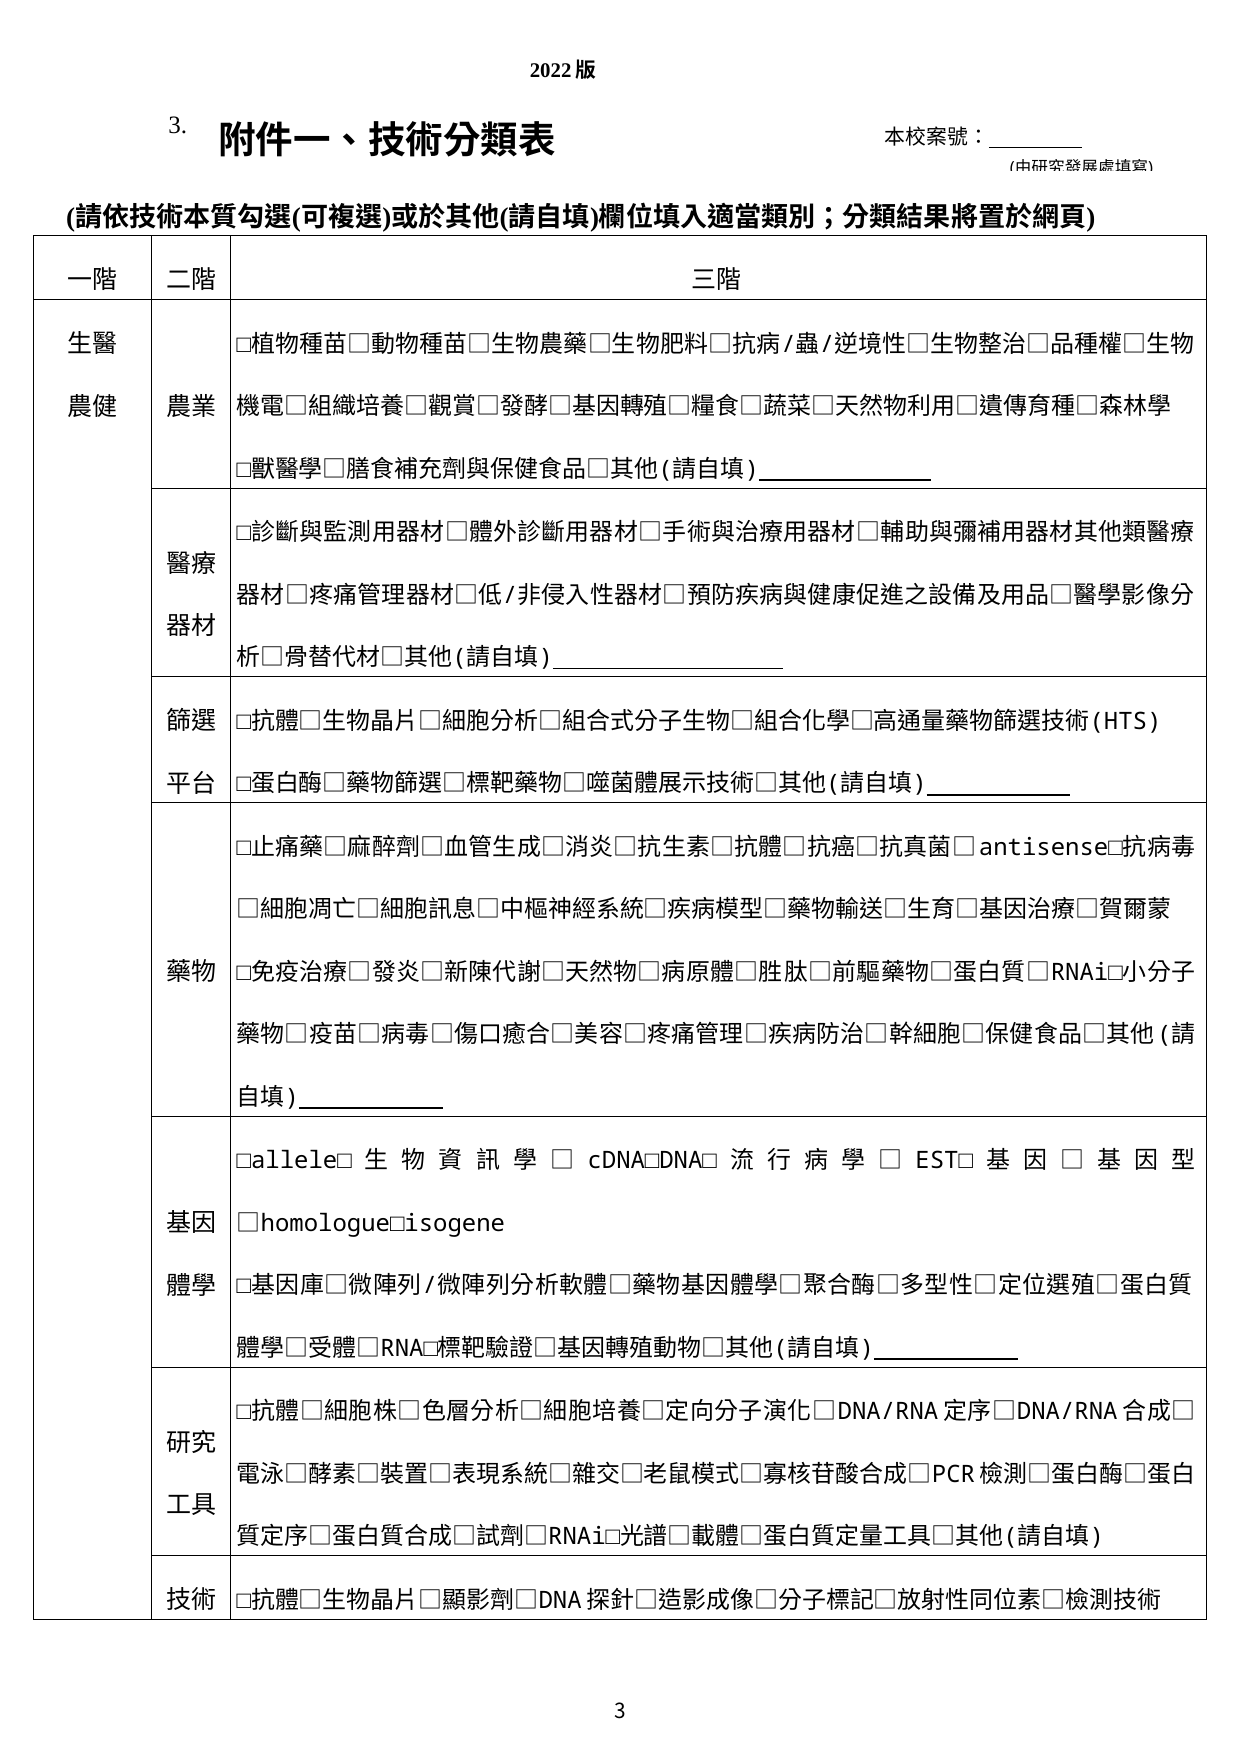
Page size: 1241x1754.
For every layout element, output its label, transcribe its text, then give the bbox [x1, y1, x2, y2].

table_cell □allele□生物資訊學□cDNA□DNA□流行病學□EST□基因□基因型□homologue□isogene □基因庫□微陣列/微陣列分析軟體□藥物基因體學□聚合酶□多型性□定位選殖□蛋白質體學□受體□RNA□標靶驗證□基因轉殖動物□其他(請自填) [231, 1117, 1206, 1367]
table_cell □止痛藥□麻醉劑□血管生成□消炎□抗生素□抗體□抗癌□抗真菌□antisense□抗病毒□細胞凋亡□細胞訊息□中樞神經系統□疾病模型□藥物輸送□生育□基因治療□賀爾蒙 □免疫治療□發炎□新陳代謝□天然物□病原體□胜肽□前驅藥物□蛋白質□RNAi□小分子藥物□疫苗□病毒□傷口癒合□美容□疼痛管理□疾病防治□幹細胞□保健食品□其他(請自填) [231, 803, 1206, 1116]
table_cell □抗體□生物晶片□細胞分析□組合式分子生物□組合化學□高通量藥物篩選技術(HTS) □蛋白酶□藥物篩選□標靶藥物□噬菌體展示技術□其他(請自填) [231, 677, 1206, 802]
list 附件一、技術分類表 [168, 110, 1184, 178]
table_cell 藥物 [152, 803, 230, 1116]
table_cell 醫療 器材 [152, 489, 230, 676]
table_cell 技術 [152, 1556, 230, 1619]
table_cell □診斷與監測用器材□體外診斷用器材□手術與治療用器材□輔助與彌補用器材其他類醫療器材□疼痛管理器材□低/非侵入性器材□預防疾病與健康促進之設備及用品□醫學影像分析□骨替代材□其他(請自填) [231, 489, 1206, 676]
list 本校案號： [884, 121, 1169, 151]
table_header 一階 [34, 236, 151, 299]
table_cell 研究 工具 [152, 1368, 230, 1555]
table_cell □抗體□生物晶片□顯影劑□DNA探針□造影成像□分子標記□放射性同位素□檢測技術 [231, 1556, 1206, 1619]
table_cell 基因 體學 [152, 1117, 230, 1367]
table_cell 篩選 平台 [152, 677, 230, 802]
table_cell □植物種苗□動物種苗□生物農藥□生物肥料□抗病/蟲/逆境性□生物整治□品種權□生物機電□組織培養□觀賞□發酵□基因轉殖□糧食□蔬菜□天然物利用□遺傳育種□森林學 □獸醫學□膳食補充劑與保健食品□其他(請自填) [231, 300, 1206, 487]
text (請依技術本質勾選(可複選)或於其他(請自填)欄位填入適當類別；分類結果將置於網頁) [59, 173, 1181, 235]
list (由研究發展處填寫) [884, 151, 1169, 171]
table_header 三階 [231, 236, 1206, 299]
table_cell 農業 [152, 300, 230, 487]
table_cell 生醫 農健 [34, 300, 151, 1619]
table_cell □抗體□細胞株□色層分析□細胞培養□定向分子演化□DNA/RNA定序□DNA/RNA合成□電泳□酵素□裝置□表現系統□雜交□老鼠模式□寡核苷酸合成□PCR檢測□蛋白酶□蛋白質定序□蛋白質合成□試劑□RNAi□光譜□載體□蛋白質定量工具□其他(請自填) [231, 1368, 1206, 1555]
table_header 二階 [152, 236, 230, 299]
